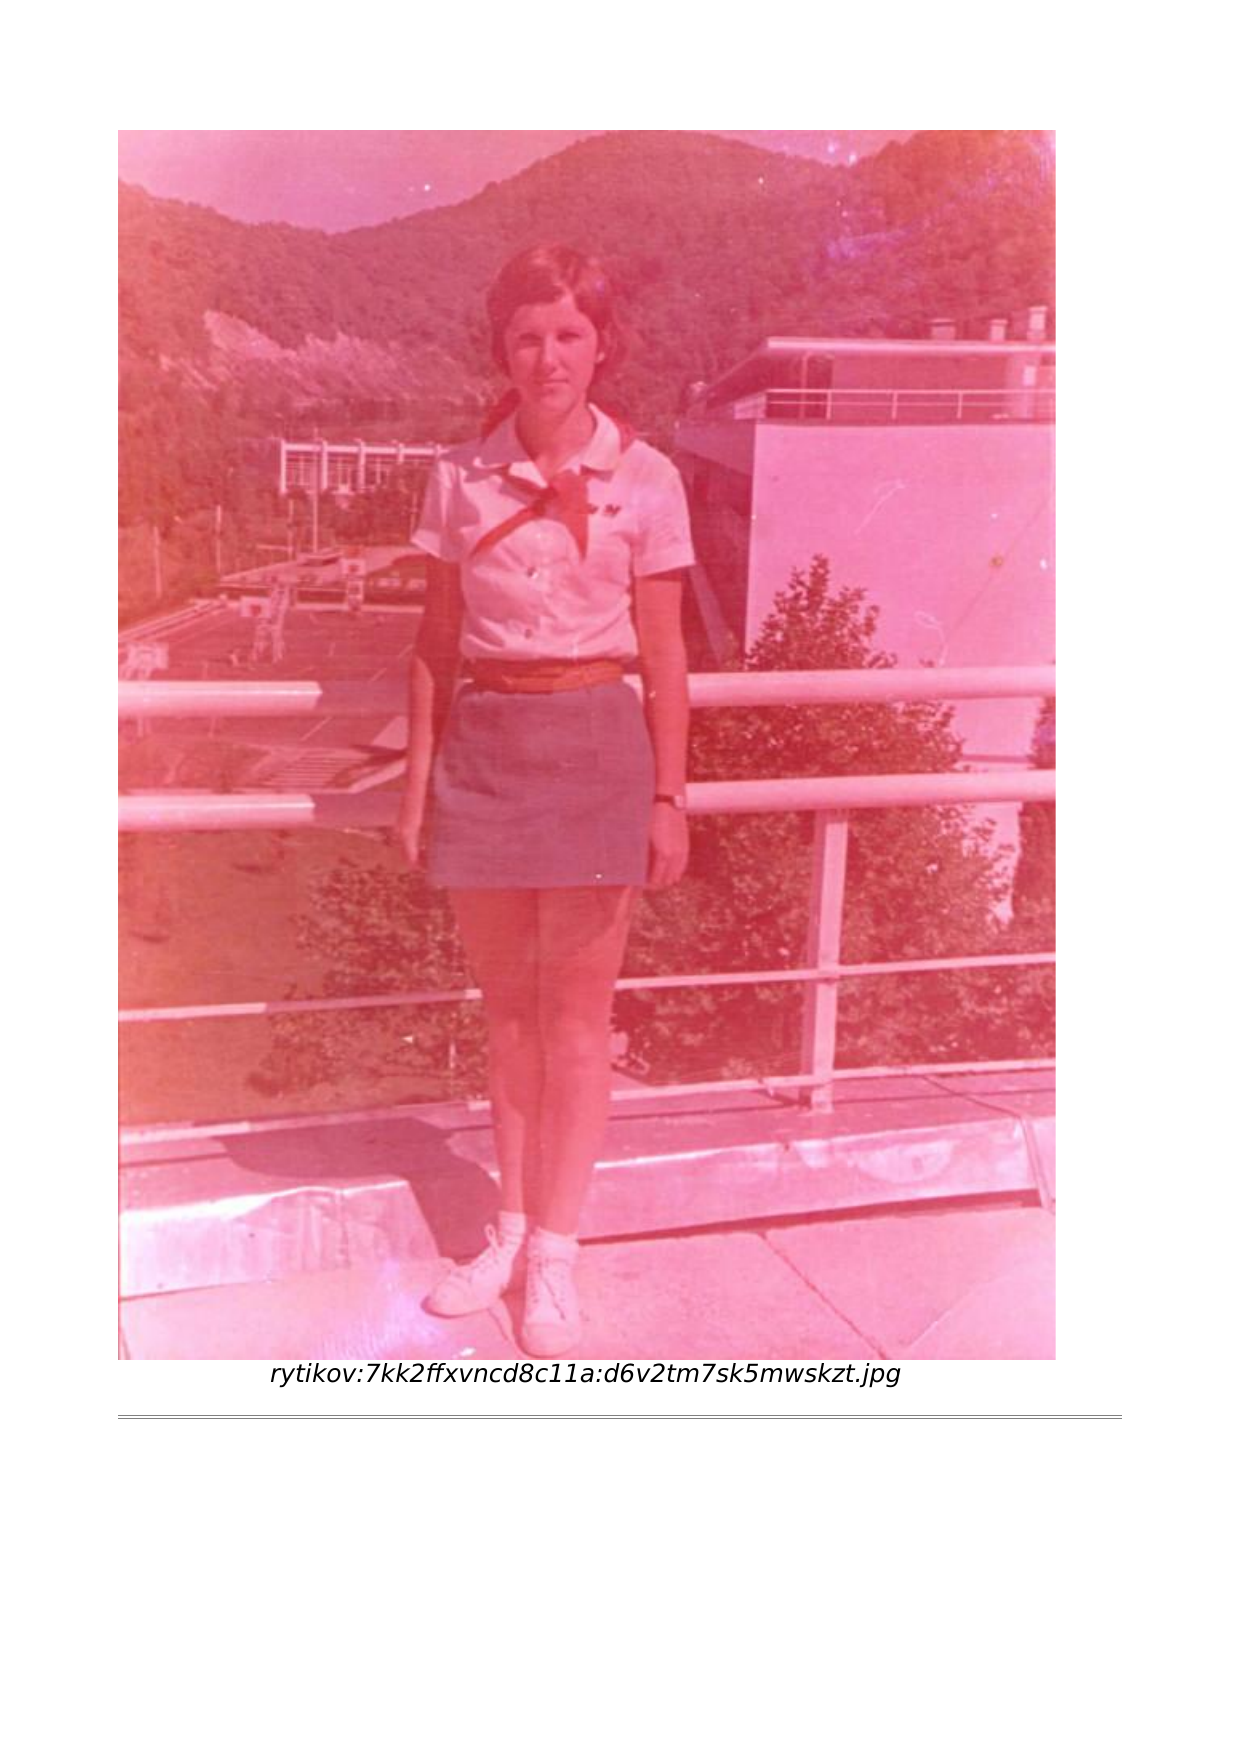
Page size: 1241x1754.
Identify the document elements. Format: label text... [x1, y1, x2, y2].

picture [118, 130, 1056, 1360]
text rytikov:7kk2ffxvncd8c11a:d6v2tm7sk5mwskzt.jpg [118, 1360, 1056, 1388]
